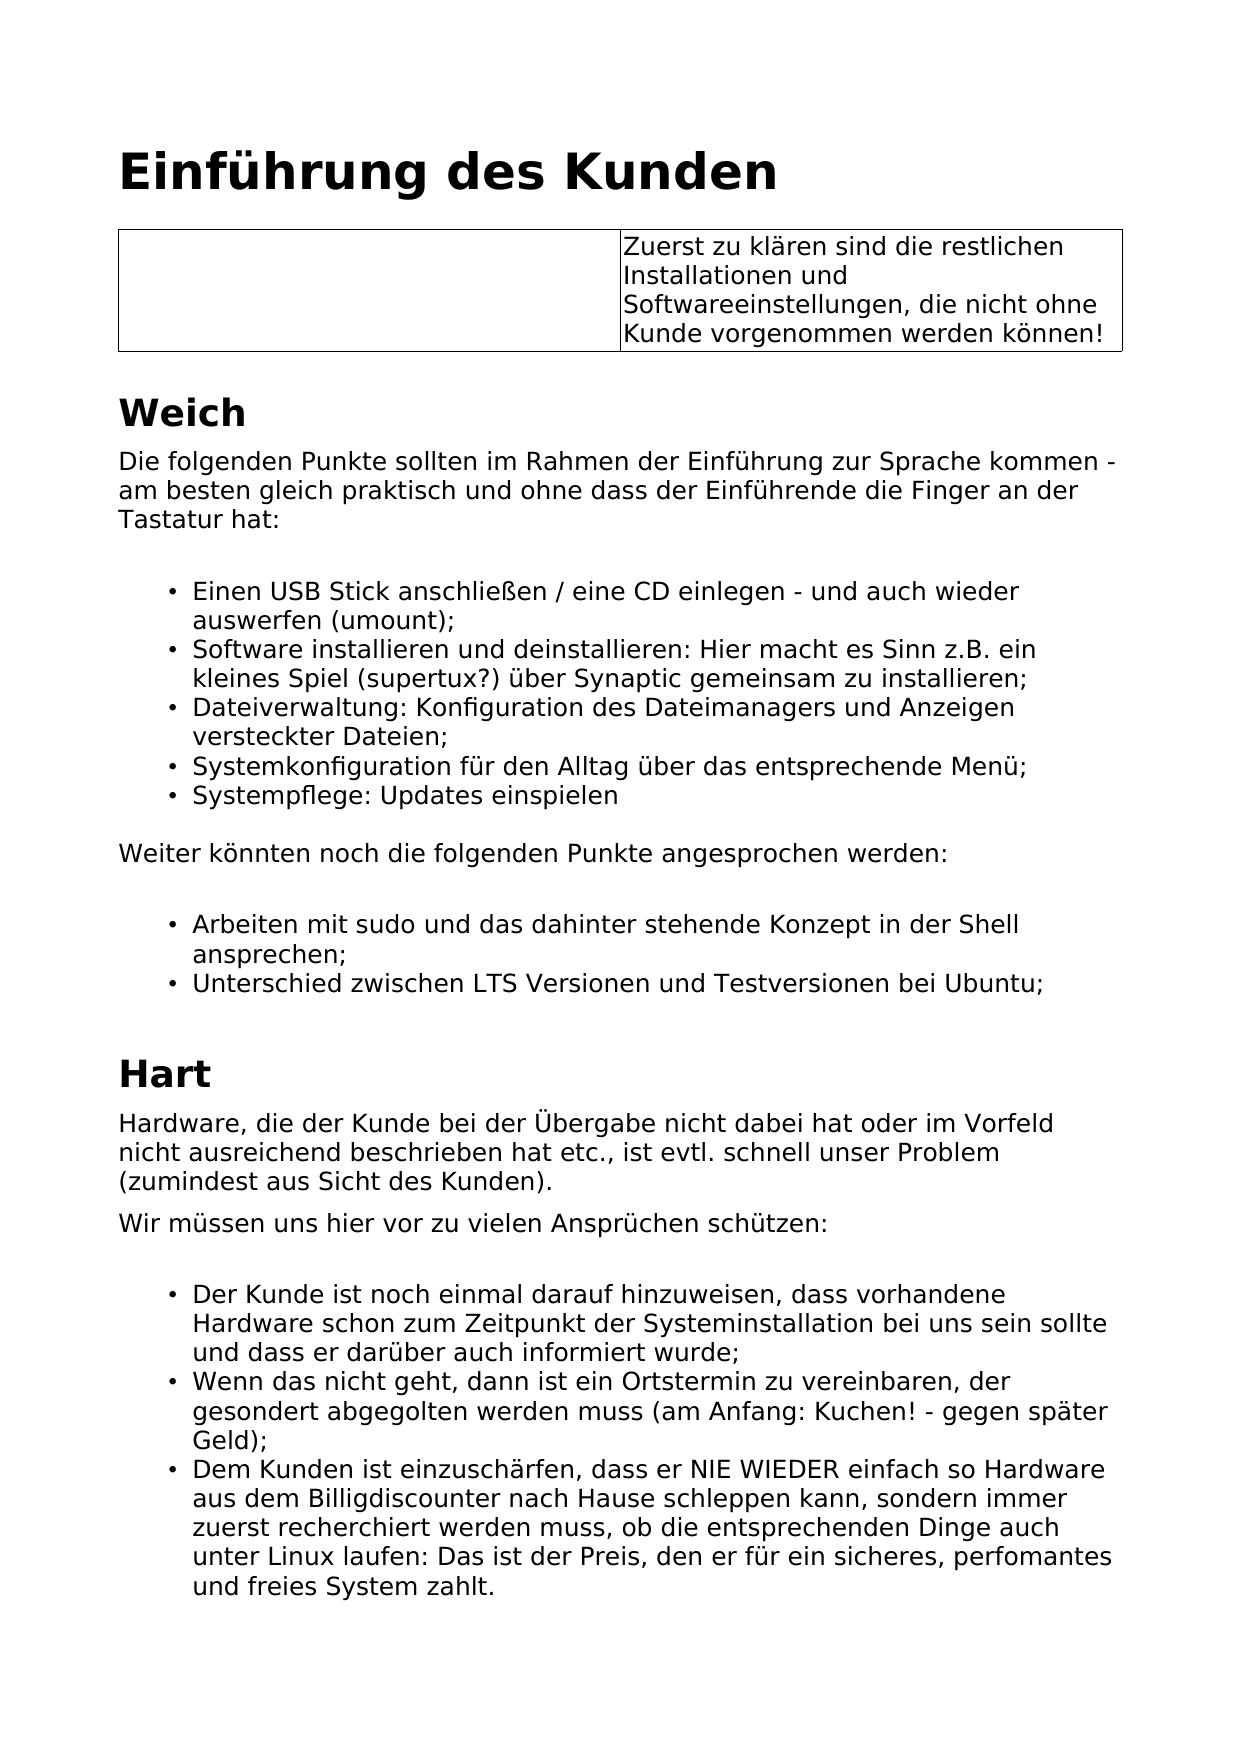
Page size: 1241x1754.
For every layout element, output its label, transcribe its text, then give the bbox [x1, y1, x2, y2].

table_header Zuerst zu klären sind die restlichen Installationen und Softwareeinstellungen, die nicht ohne Kunde vorgenommen werden können! [621, 230, 1122, 351]
subtitle Weich [118, 391, 1122, 435]
text Hardware, die der Kunde bei der Übergabe nicht dabei hat oder im Vorfeld nicht ausreichend beschrieben hat etc., ist evtl. schnell unser Problem (zumindest aus Sicht des Kunden). [118, 1109, 1122, 1196]
text Die folgenden Punkte sollten im Rahmen der Einführung zur Sprache kommen - am besten gleich praktisch und ohne dass der Einführende die Finger an der Tastatur hat: [118, 447, 1122, 535]
text Weiter könnten noch die folgenden Punkte angesprochen werden: [118, 839, 1122, 869]
list Arbeiten mit sudo und das dahinter stehende Konzept in der Shell ansprechen; [177, 911, 1122, 969]
list Unterschied zwischen LTS Versionen und Testversionen bei Ubuntu; [177, 969, 1122, 998]
list Einen USB Stick anschließen / eine CD einlegen - und auch wieder auswerfen (umount); [177, 577, 1122, 635]
subtitle Hart [118, 1053, 1122, 1096]
list Der Kunde ist noch einmal darauf hinzuweisen, dass vorhandene Hardware schon zum Zeitpunkt der Systeminstallation bei uns sein sollte und dass er darüber auch informiert wurde; [177, 1280, 1122, 1367]
list Dateiverwaltung: Konfiguration des Dateimanagers und Anzeigen versteckter Dateien; [177, 693, 1122, 752]
list Systemkonfiguration für den Alltag über das entsprechende Menü; [177, 752, 1122, 781]
list Dem Kunden ist einzuschärfen, dass er NIE WIEDER einfach so Hardware aus dem Billigdiscounter nach Hause schleppen kann, sondern immer zuerst recherchiert werden muss, ob die entsprechenden Dinge auch unter Linux laufen: Das ist der Preis, den er für ein sicheres, perfomantes und freies System zahlt. [177, 1455, 1122, 1601]
list Systempflege: Updates einspielen [177, 781, 1122, 810]
text Wir müssen uns hier vor zu vielen Ansprüchen schützen: [118, 1209, 1122, 1238]
table_header [119, 230, 620, 351]
list Software installieren und deinstallieren: Hier macht es Sinn z.B. ein kleines Spiel (supertux?) über Synaptic gemeinsam zu installieren; [177, 635, 1122, 693]
subtitle Einführung des Kunden [118, 143, 1122, 201]
list Wenn das nicht geht, dann ist ein Ortstermin zu vereinbaren, der gesondert abgegolten werden muss (am Anfang: Kuchen! - gegen später Geld); [177, 1367, 1122, 1455]
